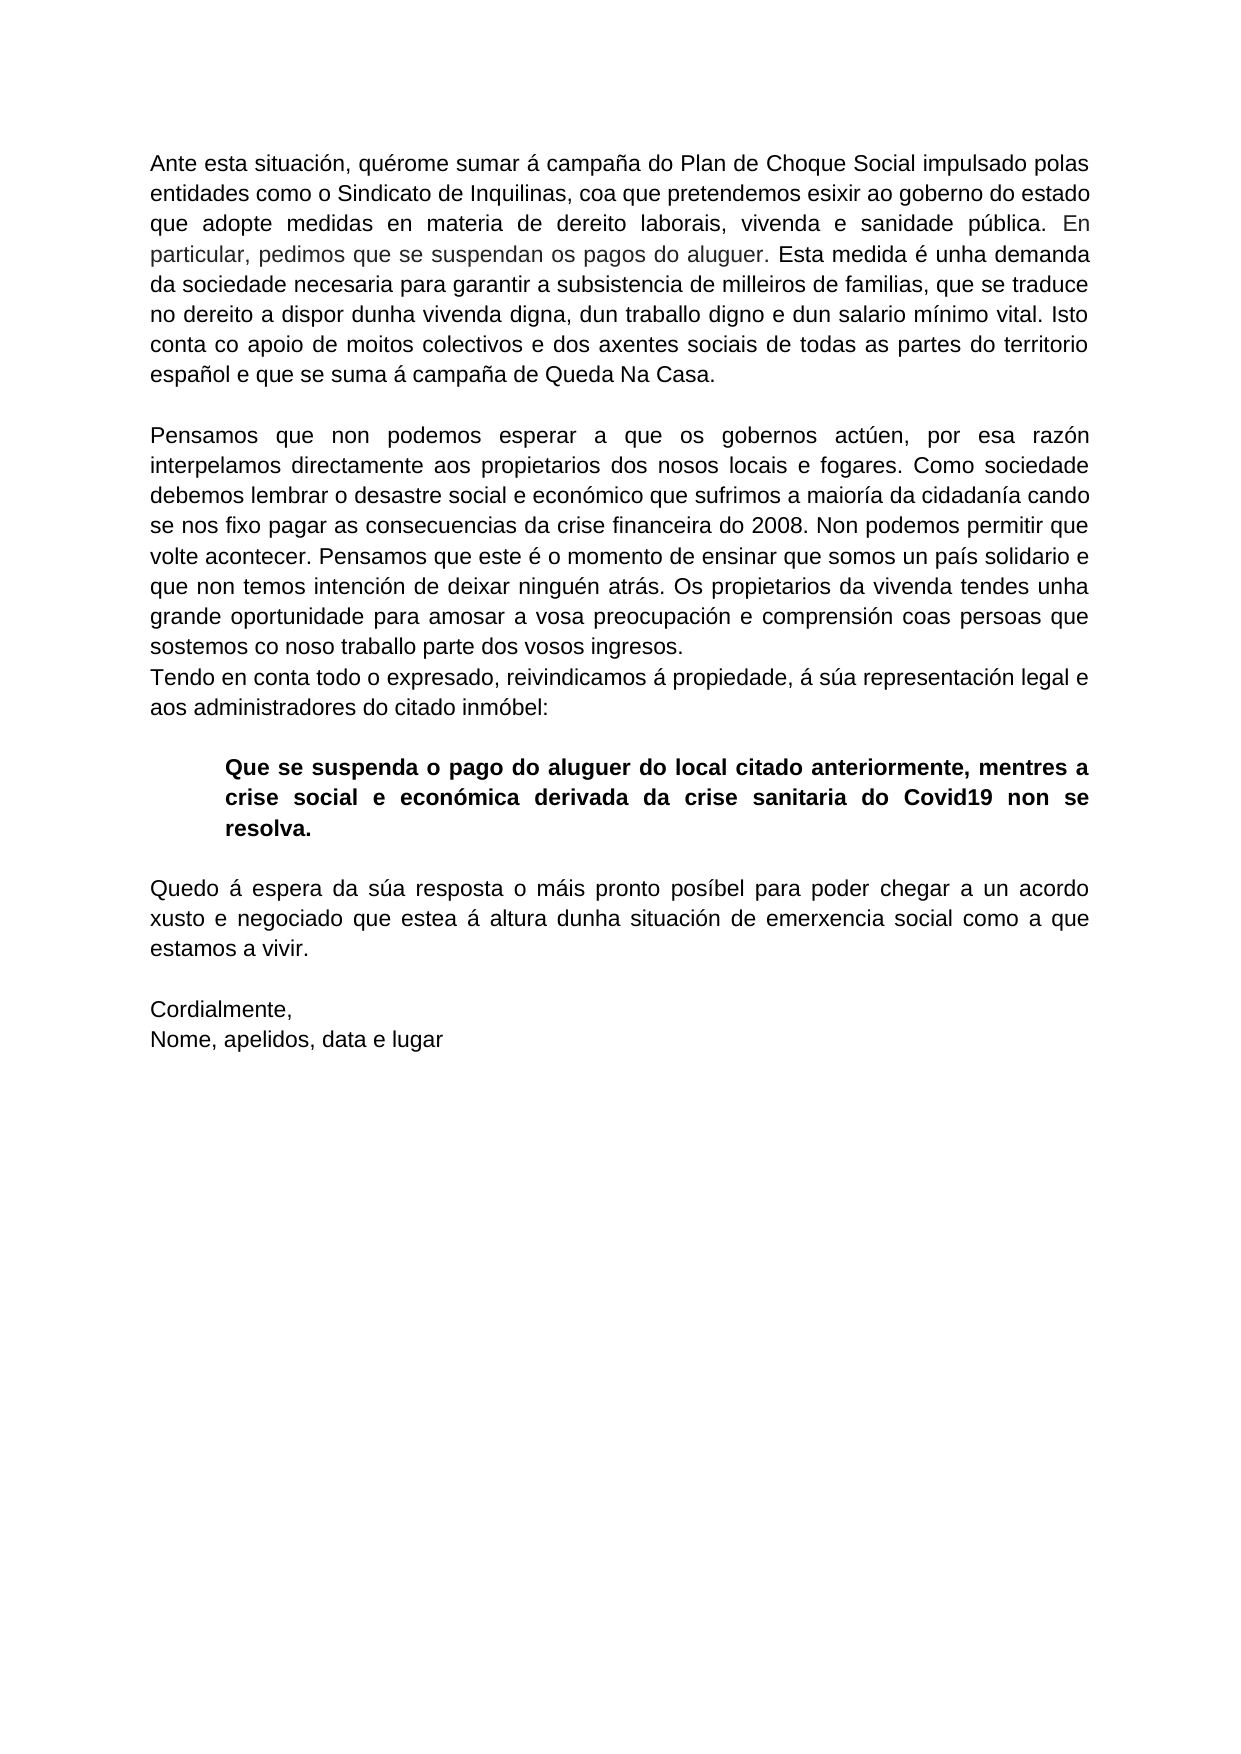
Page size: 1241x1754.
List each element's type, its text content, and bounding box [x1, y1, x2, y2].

text Pensamos que non podemos esperar a que os gobernos actúen, por esa razón interpelamos directamente aos propietarios dos nosos locais e fogares. Como sociedade debemos lembrar o desastre social e económico que sufrimos a maioría da cidadanía cando se nos fixo pagar as consecuencias da crise financeira do 2008. Non podemos permitir que volte acontecer. Pensamos que este é o momento de ensinar que somos un país solidario e que non temos intención de deixar ninguén atrás. Os propietarios da vivenda tendes unha grande oportunidade para amosar a vosa preocupación e comprensión coas persoas que sostemos co noso traballo parte dos vosos ingresos. [150, 422, 1090, 660]
text Cordialmente, [150, 996, 1090, 1022]
text Nome, apelidos, data e lugar [150, 1026, 1090, 1052]
text Ante esta situación, quérome sumar á campaña do Plan de Choque Social impulsado polas entidades como o Sindicato de Inquilinas, coa que pretendemos esixir ao goberno do estado que adopte medidas en materia de dereito laborais, vivenda e sanidade pública. En particular, pedimos que se suspendan os pagos do aluguer. Esta medida é unha demanda da sociedade necesaria para garantir a subsistencia de milleiros de familias, que se traduce no dereito a dispor dunha vivenda digna, dun traballo digno e dun salario mínimo vital. Isto conta co apoio de moitos colectivos e dos axentes sociais de todas as partes do territorio español e que se suma á campaña de Queda Na Casa. [150, 150, 1090, 388]
text Que se suspenda o pago do aluguer do local citado anteriormente, mentres a crise social e económica derivada da crise sanitaria do Covid19 non se resolva. [225, 754, 1090, 841]
text Tendo en conta todo o expresado, reivindicamos á propiedade, á súa representación legal e aos administradores do citado inmóbel: [150, 663, 1090, 720]
text Quedo á espera da súa resposta o máis pronto posíbel para poder chegar a un acordo xusto e negociado que estea á altura dunha situación de emerxencia social como a que estamos a vivir. [150, 875, 1090, 962]
